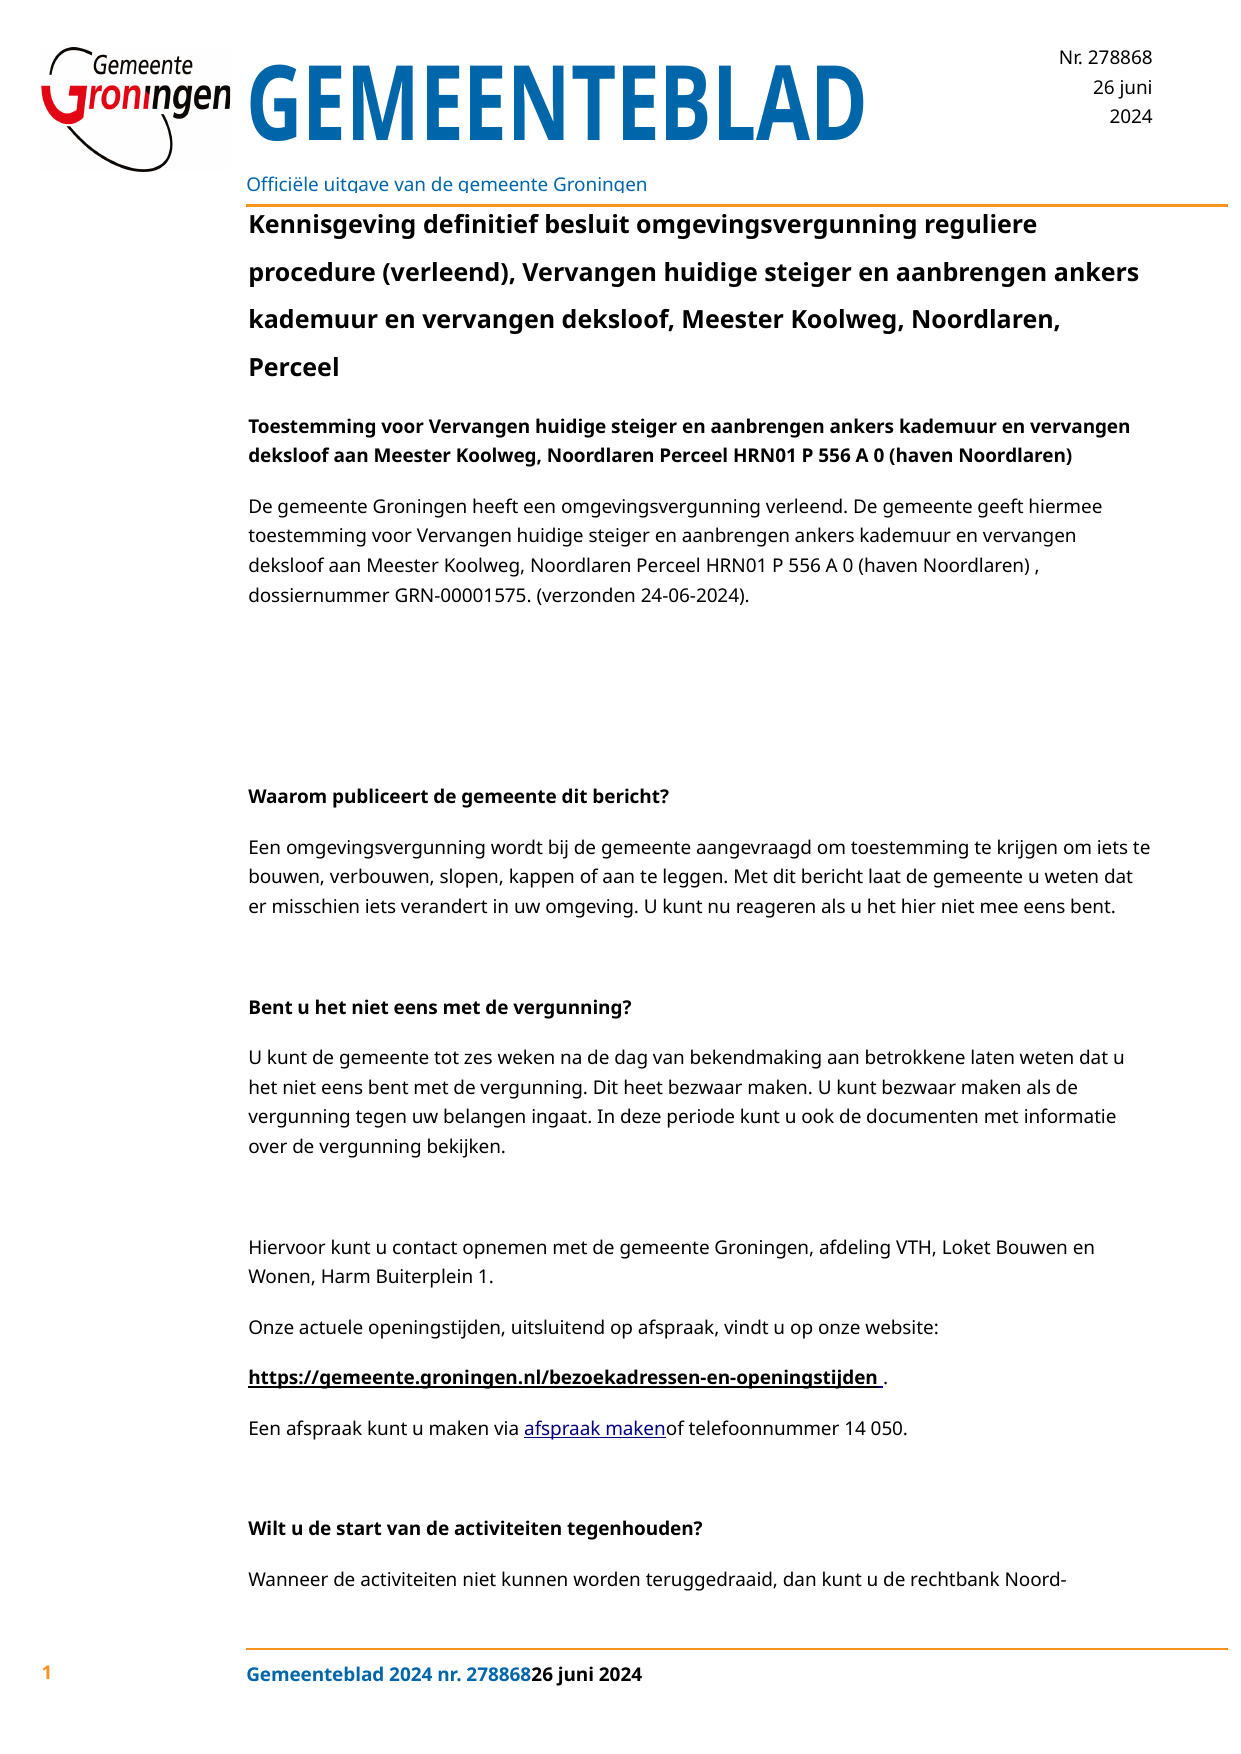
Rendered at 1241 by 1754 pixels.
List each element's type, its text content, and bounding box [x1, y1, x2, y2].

text Wilt u de start van de activiteiten tegenhouden? [248, 1516, 1152, 1541]
text De gemeente Groningen heeft een omgevingsvergunning verleend. De gemeente geeft hiermee toestemming voor Vervangen huidige steiger en aanbrengen ankers kademuur en vervangen deksloof aan Meester Koolweg, Noordlaren Perceel HRN01 P 556 A 0 (haven Noordlaren) , dossiernummer GRN-00001575. (verzonden 24-06-2024). [248, 493, 1152, 608]
text Waarom publiceert de gemeente dit bericht? [248, 783, 1152, 809]
text https://gemeente.groningen.nl/bezoekadressen-en-openingstijden . [248, 1364, 1152, 1390]
text Een afspraak kunt u maken via afspraak makenof telefoonnummer 14 050. [248, 1415, 1152, 1441]
text Onze actuele openingstijden, uitsluitend op afspraak, vindt u op onze website: [248, 1314, 1152, 1340]
text U kunt de gemeente tot zes weken na de dag van bekendmaking aan betrokkene laten weten dat u het niet eens bent met de vergunning. Dit heet bezwaar maken. U kunt bezwaar maken als de vergunning tegen uw belangen ingaat. In deze periode kunt u ook de documenten met informatie over de vergunning bekijken. [248, 1044, 1152, 1159]
text Wanneer de activiteiten niet kunnen worden teruggedraaid, dan kunt u de rechtbank Noord- [248, 1566, 1152, 1592]
text Een omgevingsvergunning wordt bij de gemeente aangevraagd om toestemming te krijgen om iets te bouwen, verbouwen, slopen, kappen of aan te leggen. Met dit bericht laat de gemeente u weten dat er misschien iets verandert in uw omgeving. U kunt nu reageren als u het hier niet mee eens bent. [248, 834, 1152, 919]
text Toestemming voor Vervangen huidige steiger en aanbrengen ankers kademuur en vervangen deksloof aan Meester Koolweg, Noordlaren Perceel HRN01 P 556 A 0 (haven Noordlaren) [248, 413, 1152, 468]
picture [41, 47, 231, 172]
text Hiervoor kunt u contact opnemen met de gemeente Groningen, afdeling VTH, Loket Bouwen en Wonen, Harm Buiterplein 1. [248, 1234, 1152, 1289]
text Bent u het niet eens met de vergunning? [248, 994, 1152, 1020]
text Kennisgeving definitief besluit omgevingsvergunning reguliere procedure (verleend), Vervangen huidige steiger en aanbrengen ankers kademuur en vervangen deksloof, Meester Koolweg, Noordlaren, Perceel [248, 207, 1152, 384]
